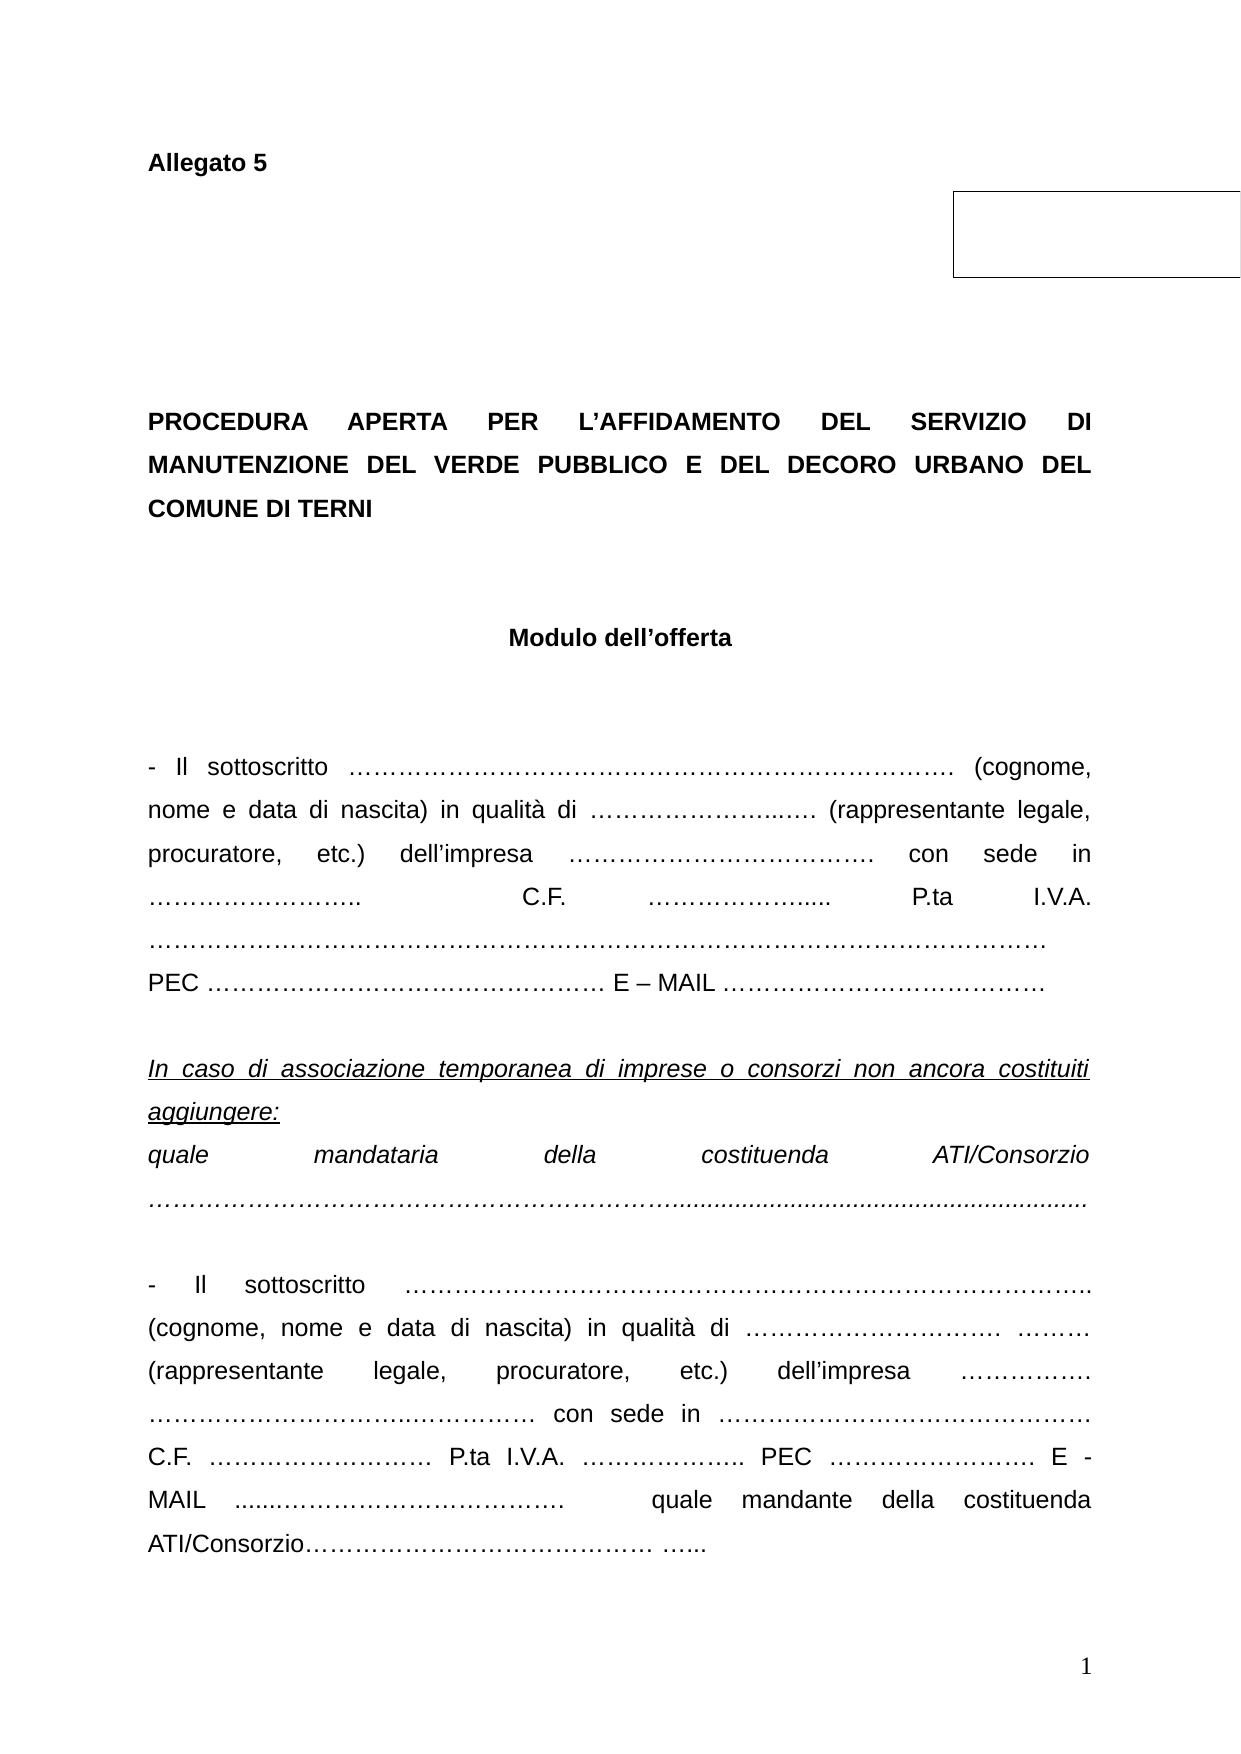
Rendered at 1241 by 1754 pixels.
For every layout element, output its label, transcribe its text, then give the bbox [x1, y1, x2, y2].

subtitle In caso di associazione temporanea di imprese o consorzi non ancora costituiti aggiungere: [148, 1054, 1092, 1126]
text - Il sottoscritto ………………………………………………………………. (cognome, nome e data di nascita) in qualità di …………………...…. (rappresentante legale, procuratore, etc.) dell’impresa ………………………………. con sede in …………………….. C.F. ………………..... P.ta I.V.A. ……………………………………………………………………………………………… PEC ………………………………………… E – MAIL ………………………………… [148, 752, 1092, 997]
subtitle Allegato 5 [148, 148, 1092, 176]
subtitle Modulo dell’offerta [148, 623, 1092, 652]
text PROCEDURA APERTA PER L’AFFIDAMENTO DEL SERVIZIO DI MANUTENZIONE DEL VERDE PUBBLICO E DEL DECORO URBANO DEL COMUNE DI TERNI [148, 407, 1092, 522]
table_header Marca da Bollo legale (€. 16,00) [954, 192, 1240, 277]
text quale mandataria della costituenda ATI/Consorzio ………………………………………………………............................................................ [148, 1140, 1092, 1212]
text - Il sottoscritto ……………………………………………………………………….. (cognome, nome e data di nascita) in qualità di …………………………. ……… (rappresentante legale, procuratore, etc.) dell’impresa …………….…………………………..…………… con sede in ……………………………………… C.F. ……………………… P.ta I.V.A. ……………….. PEC ……………………. E - MAIL .......……………………………. quale mandante della costituenda ATI/Consorzio…………………………………… …... [148, 1270, 1092, 1557]
